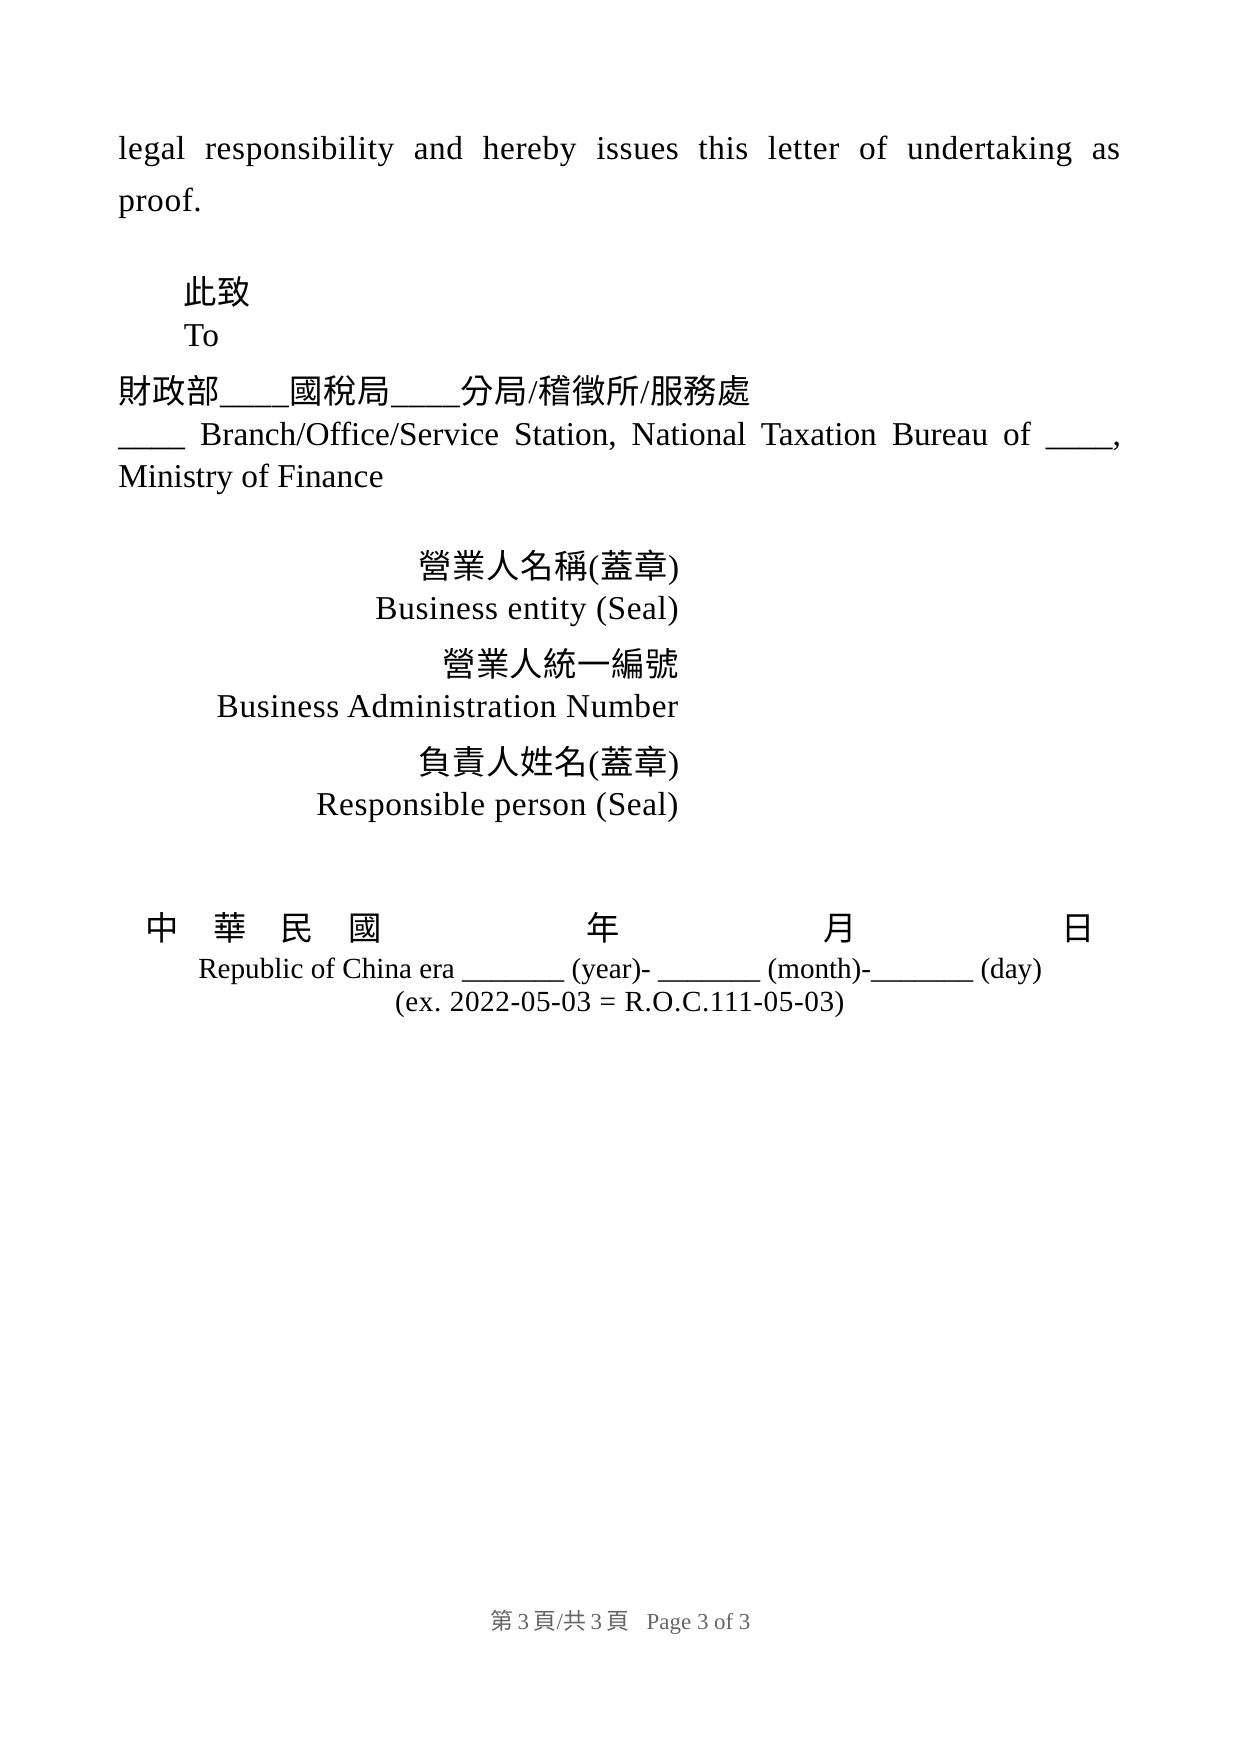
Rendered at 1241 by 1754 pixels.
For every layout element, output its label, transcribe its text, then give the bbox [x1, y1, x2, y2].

text (ex. 2022-05-03 = R.O.C.111-05-03) [118, 984, 1122, 1018]
text Republic of China era _______ (year)- _______ (month)-_______ (day) [118, 951, 1122, 984]
table_header [685, 534, 1122, 632]
list 中 華 民 國 年 月 日 [118, 899, 1122, 951]
table_cell 營業人統一編號 Business Administration Number [118, 632, 684, 730]
text legal responsibility and hereby issues this letter of undertaking as proof. [118, 118, 1122, 222]
table_cell 負責人姓名(蓋章) Responsible person (Seal) [118, 730, 684, 828]
table_cell [685, 632, 1122, 730]
table_cell [685, 730, 1122, 828]
table_header 營業人名稱(蓋章) Business entity (Seal) [118, 534, 684, 632]
text 此致 To [184, 271, 1122, 354]
text 財政部____國稅局____分局/稽徵所/服務處 ____ Branch/Office/Service Station, National Taxation Bureau of ____, Ministry of Finance [118, 371, 1122, 496]
